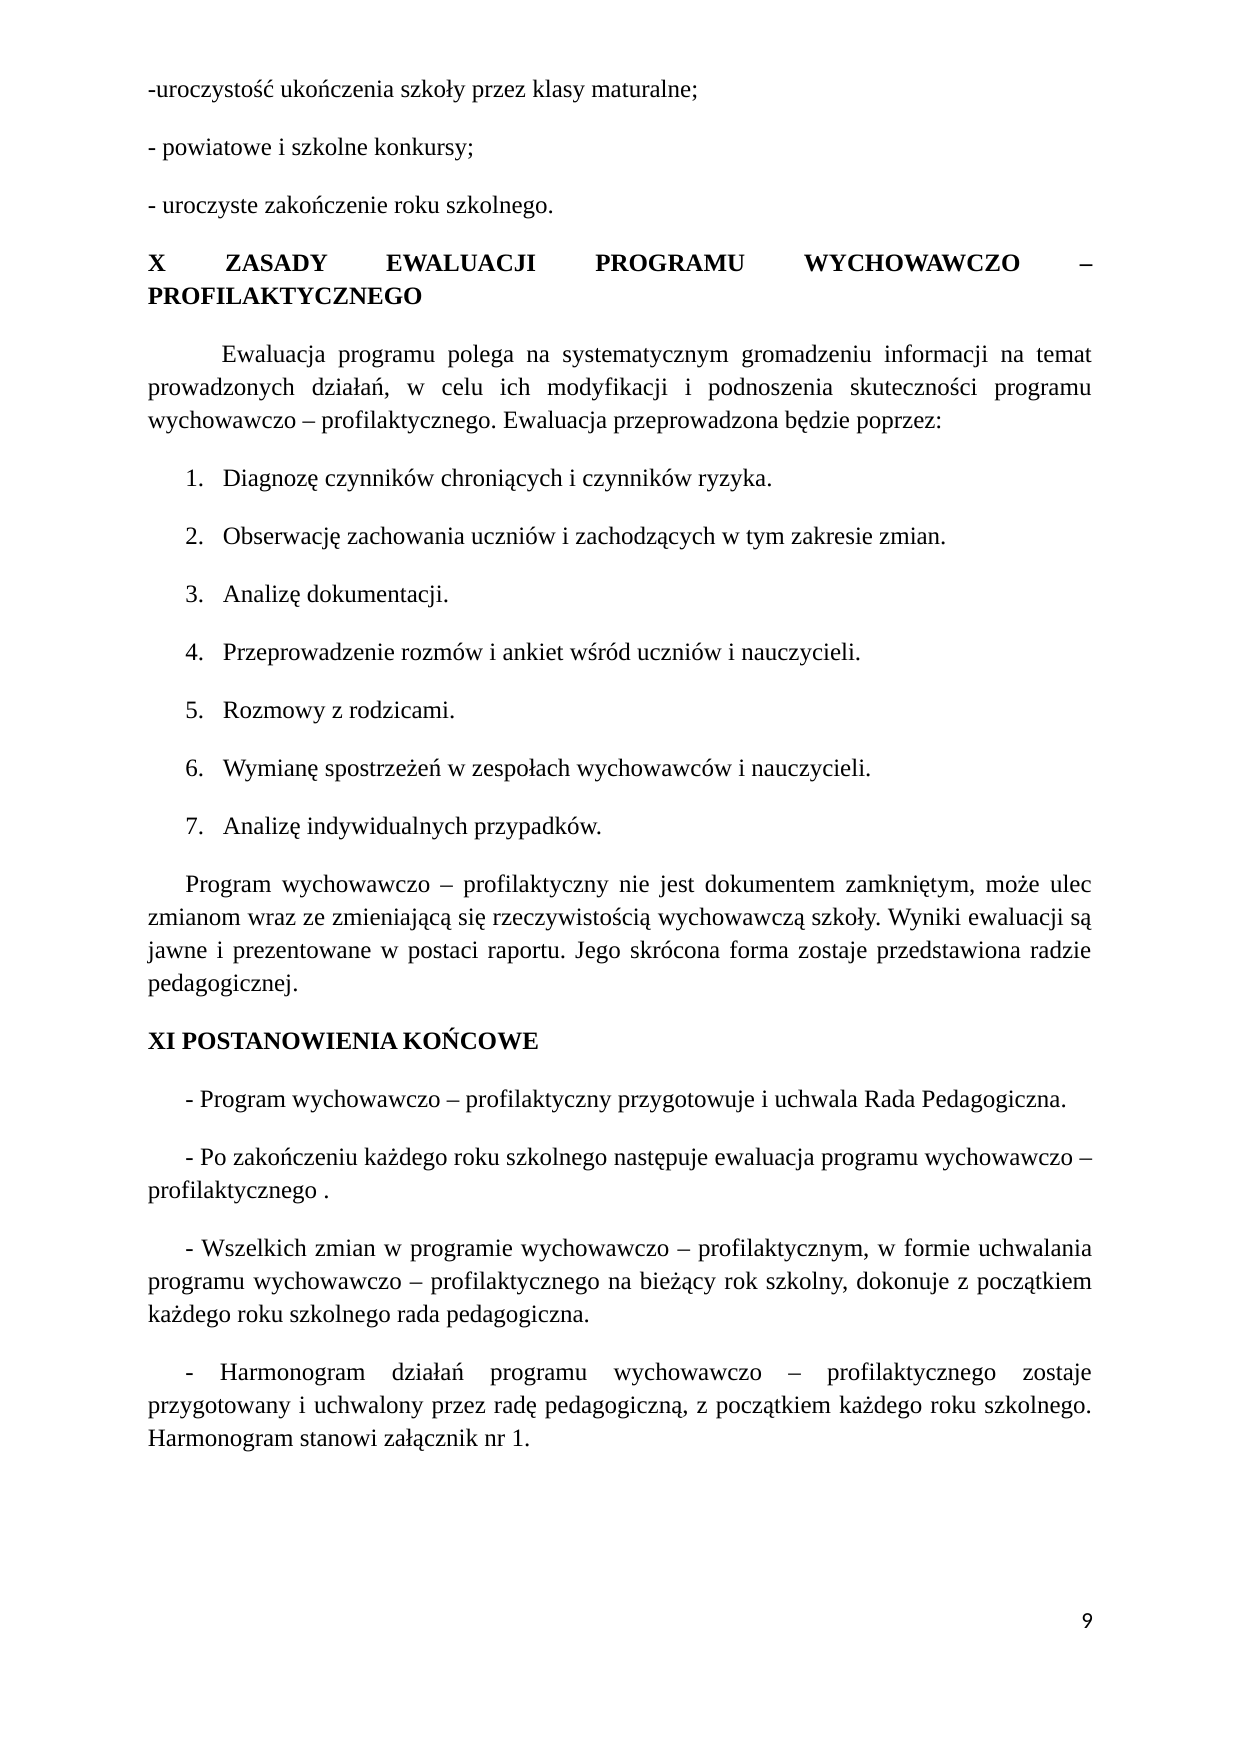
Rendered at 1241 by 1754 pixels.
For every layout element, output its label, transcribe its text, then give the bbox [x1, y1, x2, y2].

list Analizę dokumentacji. [185, 579, 1093, 608]
list Diagnozę czynników chroniących i czynników ryzyka. [185, 463, 1093, 492]
list Rozmowy z rodzicami. [185, 695, 1093, 724]
text - powiatowe i szkolne konkursy; [148, 132, 1093, 161]
text -uroczystość ukończenia szkoły przez klasy maturalne; [148, 74, 1093, 102]
text - Wszelkich zmian w programie wychowawczo – profilaktycznym, w formie uchwalania programu wychowawczo – profilaktycznego na bieżący rok szkolny, dokonuje z początkiem każdego roku szkolnego rada pedagogiczna. [148, 1233, 1093, 1328]
text - Po zakończeniu każdego roku szkolnego następuje ewaluacja programu wychowawczo – profilaktycznego . [148, 1142, 1093, 1204]
list Obserwację zachowania uczniów i zachodzących w tym zakresie zmian. [185, 521, 1093, 550]
text XI POSTANOWIENIA KOŃCOWE [148, 1026, 1093, 1055]
text Ewaluacja programu polega na systematycznym gromadzeniu informacji na temat prowadzonych działań, w celu ich modyfikacji i podnoszenia skuteczności programu wychowawczo – profilaktycznego. Ewaluacja przeprowadzona będzie poprzez: [148, 339, 1093, 434]
text Program wychowawczo – profilaktyczny nie jest dokumentem zamkniętym, może ulec zmianom wraz ze zmieniającą się rzeczywistością wychowawczą szkoły. Wyniki ewaluacji są jawne i prezentowane w postaci raportu. Jego skrócona forma zostaje przedstawiona radzie pedagogicznej. [148, 869, 1093, 997]
list Przeprowadzenie rozmów i ankiet wśród uczniów i nauczycieli. [185, 637, 1093, 666]
text - Program wychowawczo – profilaktyczny przygotowuje i uchwala Rada Pedagogiczna. [148, 1084, 1093, 1113]
text - Harmonogram działań programu wychowawczo – profilaktycznego zostaje przygotowany i uchwalony przez radę pedagogiczną, z początkiem każdego roku szkolnego. Harmonogram stanowi załącznik nr 1. [148, 1357, 1093, 1452]
text X ZASADY EWALUACJI PROGRAMU WYCHOWAWCZO – PROFILAKTYCZNEGO [148, 248, 1093, 309]
list Analizę indywidualnych przypadków. [185, 811, 1093, 840]
list Wymianę spostrzeżeń w zespołach wychowawców i nauczycieli. [185, 753, 1093, 782]
text - uroczyste zakończenie roku szkolnego. [148, 190, 1093, 218]
